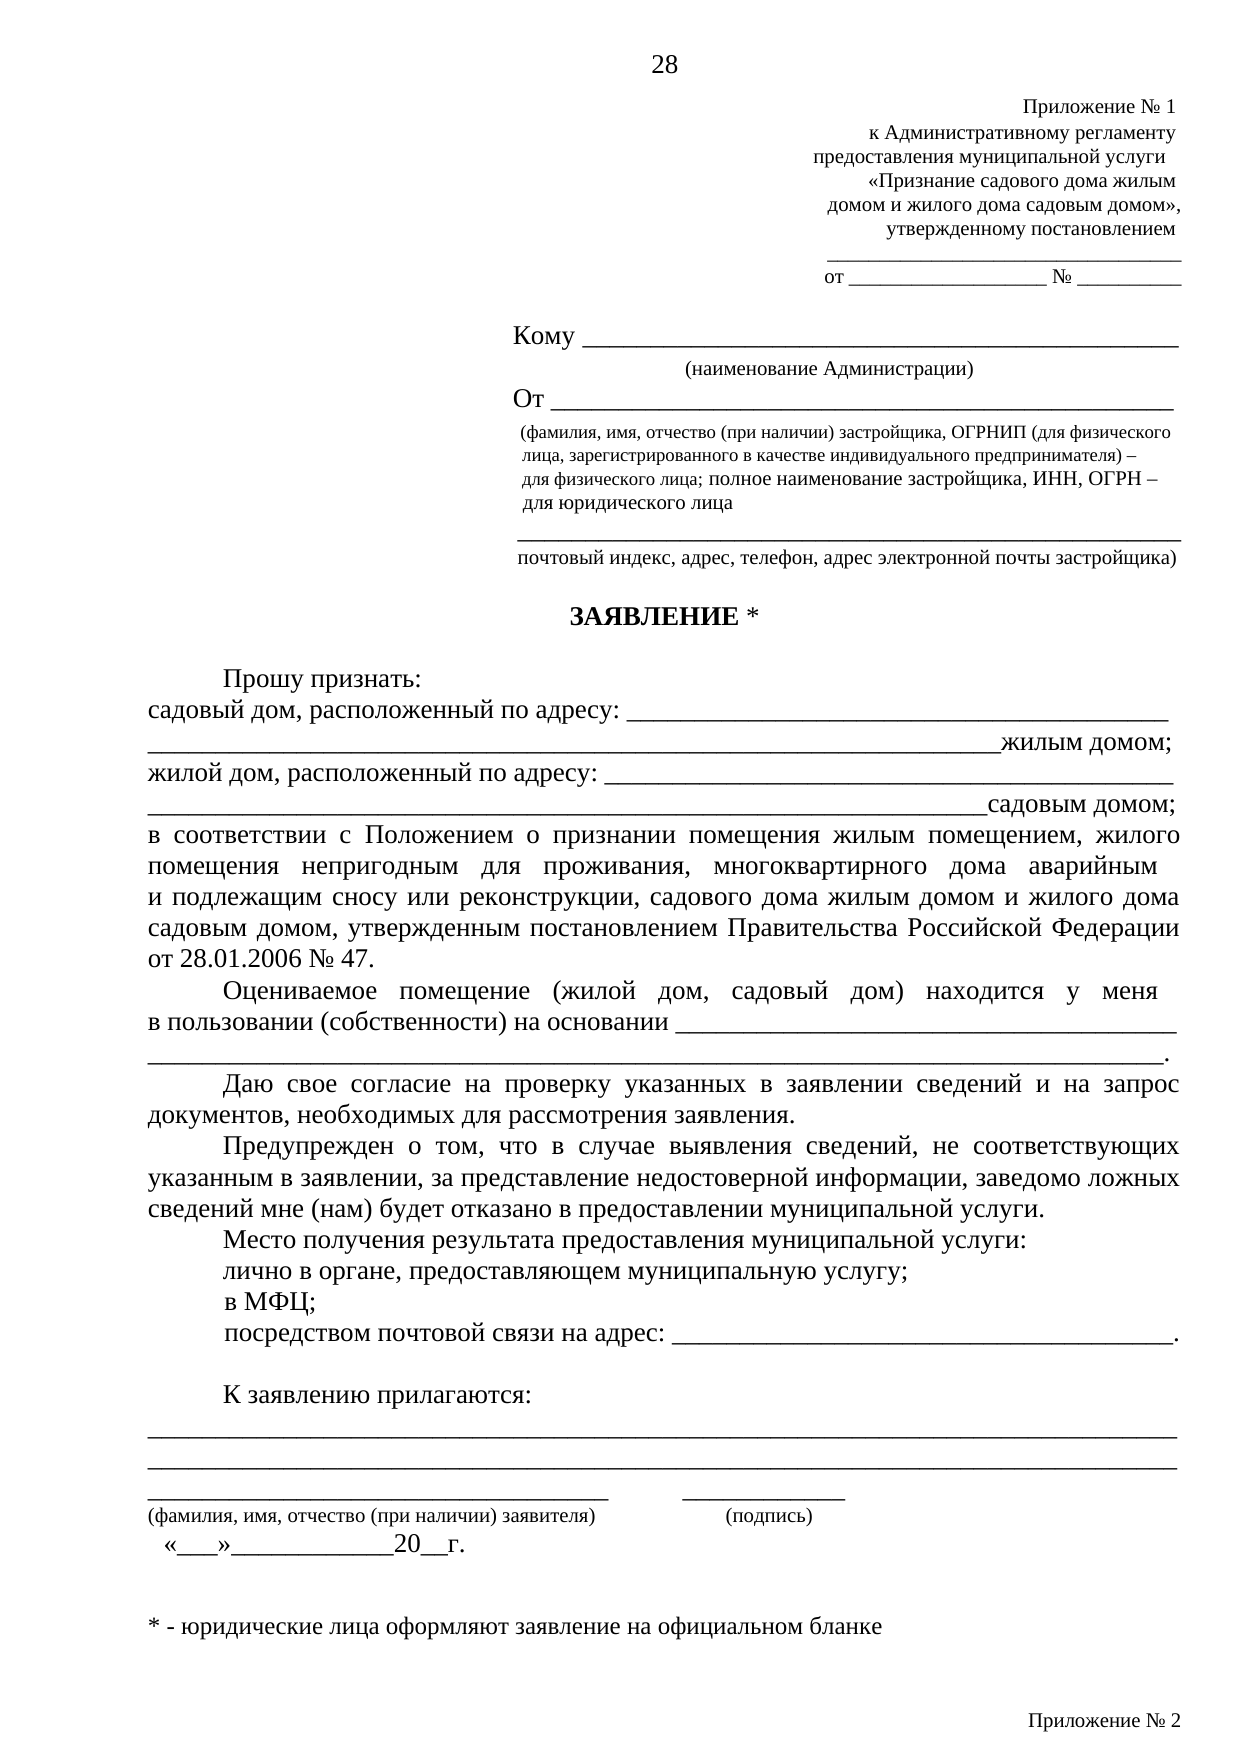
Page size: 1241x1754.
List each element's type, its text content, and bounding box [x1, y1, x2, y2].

text от ___________________ № __________ [148, 264, 1181, 288]
text «Признание садового дома жилым [148, 168, 1181, 192]
text * - юридические лица оформляют заявление на официальном бланке [148, 1611, 1181, 1640]
text Кому ____________________________________________ [148, 319, 1181, 351]
text __________________________________ ____________ [148, 1472, 1181, 1503]
text жилой дом, расположенный по адресу: __________________________________________ [148, 756, 1181, 787]
text Приложение № 2 [148, 1702, 1181, 1733]
text (наименование Администрации) [148, 351, 1181, 382]
text лица, зарегистрированного в качестве индивидуального предпринимателя) – [148, 444, 1181, 466]
text Даю свое согласие на проверку указанных в заявлении сведений и на запрос документов, необходимых для рассмотрения заявления. [148, 1067, 1181, 1129]
text От ______________________________________________ [148, 382, 1181, 413]
text К заявлению прилагаются: [148, 1379, 1181, 1410]
text _________________________________________________ [148, 514, 1181, 545]
text посредством почтовой связи на адрес: _____________________________________. [148, 1316, 1181, 1347]
text к Административному регламенту [148, 120, 1181, 144]
text для юридического лица [148, 489, 1181, 514]
text __________________________________ [148, 240, 1181, 264]
text в МФЦ; [148, 1285, 1181, 1316]
text почтовый индекс, адрес, телефон, адрес электронной почты застройщика) [148, 545, 1181, 569]
text Приложение № 1 [148, 89, 1181, 120]
text в соответствии с Положением о признании помещения жилым помещением, жилого помещения непригодным для проживания, многоквартирного дома аварийным и подлежащим сносу или реконструкции, садового дома жилым домом и жилого дома садовым домом, утвержденным постановлением Правительства Российской Федерации от 28.01.2006 № 47. [148, 818, 1181, 974]
text (фамилия, имя, отчество (при наличии) заявителя) (подпись) [148, 1503, 1181, 1527]
text предоставления муниципальной услуги [148, 144, 1181, 168]
text «___»____________20__г. [148, 1527, 1181, 1558]
text (фамилия, имя, отчество (при наличии) застройщика, ОГРНИП (для физического [148, 413, 1181, 444]
text ______________________________________________________________садовым домом; [148, 787, 1181, 818]
text Прошу признать: [148, 662, 1181, 693]
text ЗАЯВЛЕНИЕ * [148, 600, 1181, 631]
text Место получения результата предоставления муниципальной услуги: [148, 1223, 1181, 1254]
text лично в органе, предоставляющем муниципальную услугу; [148, 1254, 1181, 1285]
text Предупрежден о том, что в случае выявления сведений, не соответствующих указанным в заявлении, за представление недостоверной информации, заведомо ложных сведений мне (нам) будет отказано в предоставлении муниципальной услуги. [148, 1129, 1181, 1223]
text для физического лица; полное наименование застройщика, ИНН, ОГРН – [148, 466, 1181, 489]
text ________________________________________________________________________________________________________________________________________________________ [148, 1410, 1181, 1472]
text утвержденному постановлением [148, 216, 1181, 240]
text ___________________________________________________________________________. [148, 1036, 1181, 1067]
text домом и жилого дома садовым домом», [148, 192, 1181, 216]
text Оцениваемое помещение (жилой дом, садовый дом) находится у меня в пользовании (собственности) на основании _____________________________________ [148, 974, 1181, 1036]
text _______________________________________________________________жилым домом; [148, 724, 1181, 756]
text садовый дом, расположенный по адресу: ________________________________________ [148, 693, 1181, 724]
